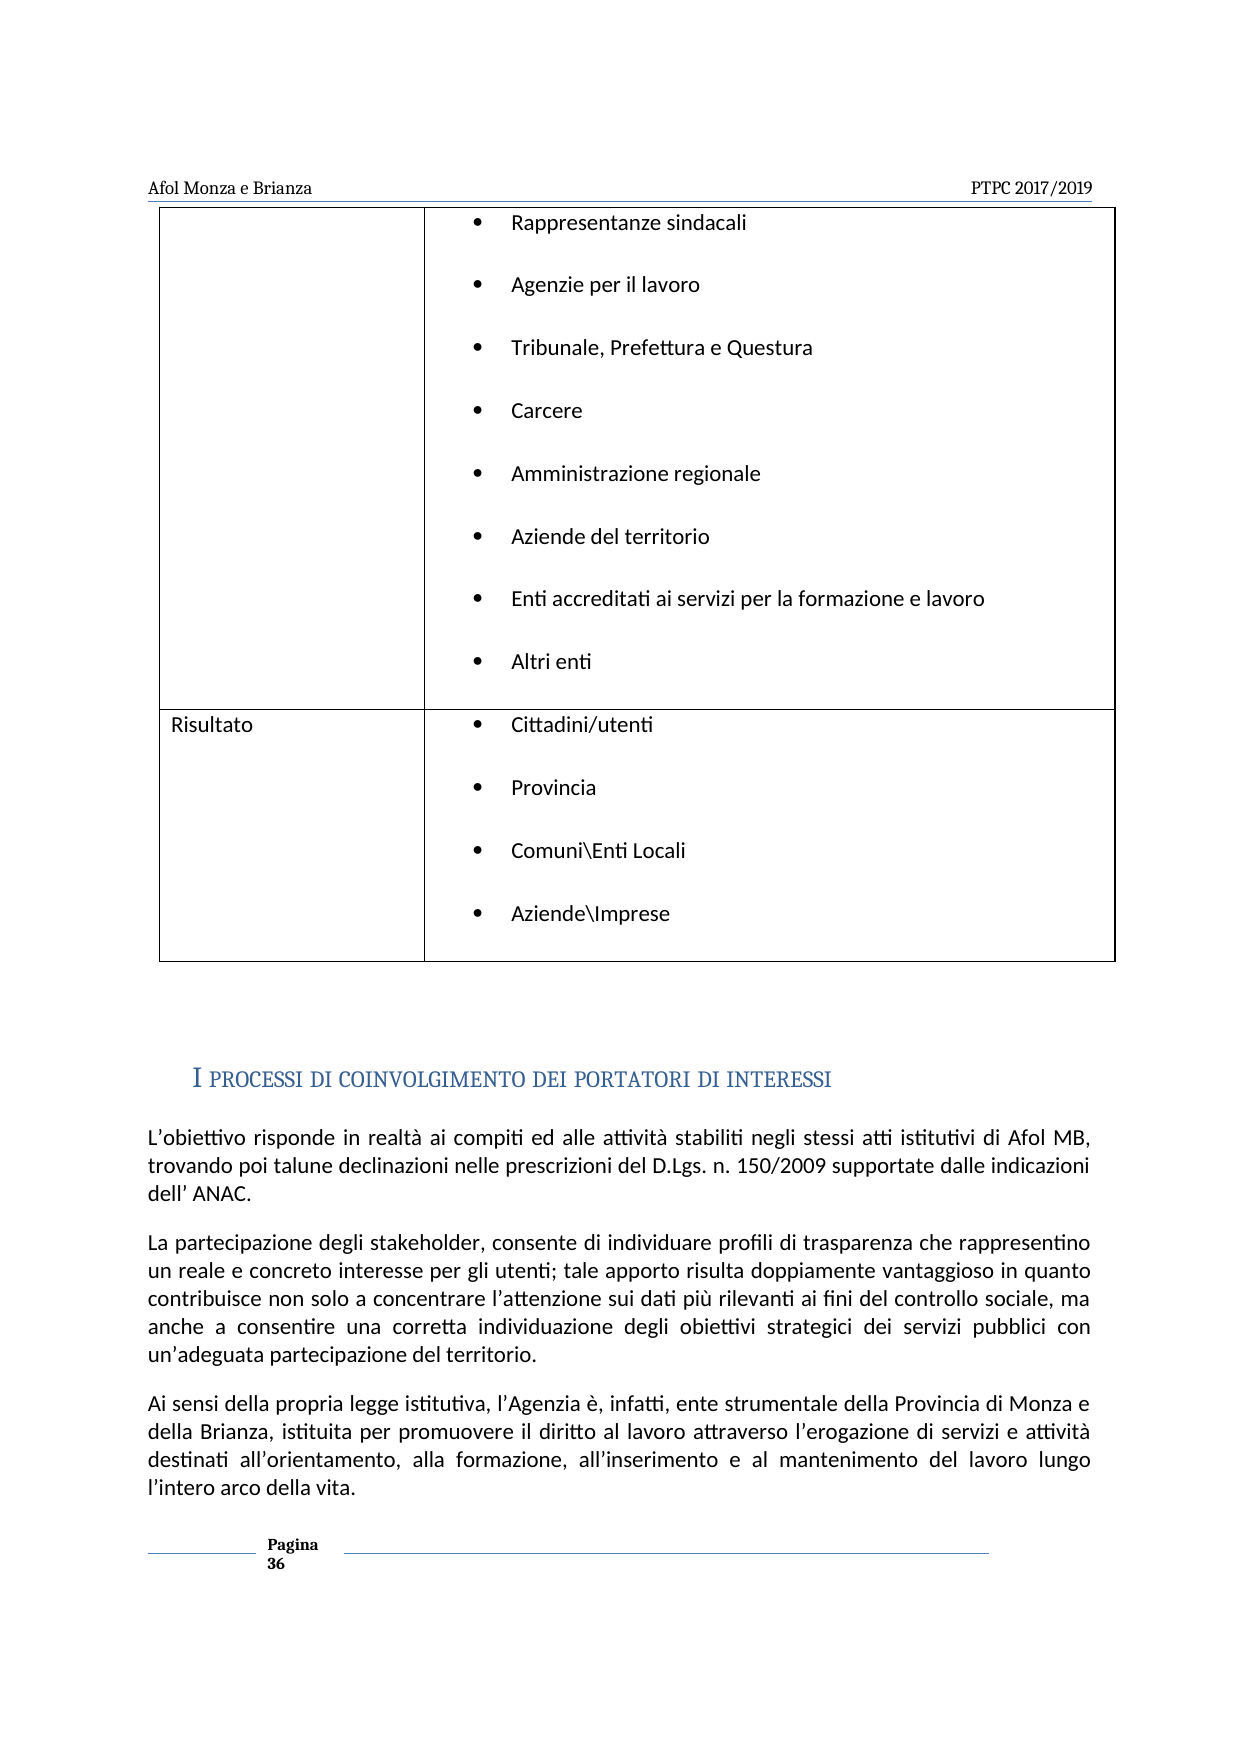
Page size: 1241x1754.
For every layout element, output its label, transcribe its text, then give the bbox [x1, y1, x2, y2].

text L’obiettivo risponde in realtà ai compiti ed alle attività stabiliti negli stessi atti istitutivi di Afol MB, trovando poi talune declinazioni nelle prescrizioni del D.Lgs. n. 150/2009 supportate dalle indicazioni dell’ ANAC. [148, 1123, 1092, 1207]
text Ai sensi della propria legge istitutiva, l’Agenzia è, infatti, ente strumentale della Provincia di Monza e della Brianza, istituita per promuovere il diritto al lavoro attraverso l’erogazione di servizi e attività destinati all’orientamento, alla formazione, all’inserimento e al mantenimento del lavoro lungo l’intero arco della vita. [148, 1389, 1092, 1501]
table_cell Associazioni di Categoria Associazioni Datoriali Rappresentanze sindacali Agenzie per il lavoro Tribunale, Prefettura e Questura Carcere Amministrazione regionale Aziende del territorio Enti accreditati ai servizi per la formazione e lavoro Altri enti [425, 208, 1114, 709]
table_cell Cittadini/utenti Provincia Comuni\Enti Locali Aziende\Imprese [425, 710, 1114, 961]
table_cell [160, 208, 424, 709]
subtitle I processi di coinvolgimento dei portatori di interessi [192, 1061, 1092, 1094]
table_cell Risultato [160, 710, 424, 961]
text La partecipazione degli stakeholder, consente di individuare profili di trasparenza che rappresentino un reale e concreto interesse per gli utenti; tale apporto risulta doppiamente vantaggioso in quanto contribuisce non solo a concentrare l’attenzione sui dati più rilevanti ai fini del controllo sociale, ma anche a consentire una corretta individuazione degli obiettivi strategici dei servizi pubblici con un’adeguata partecipazione del territorio. [148, 1228, 1092, 1368]
